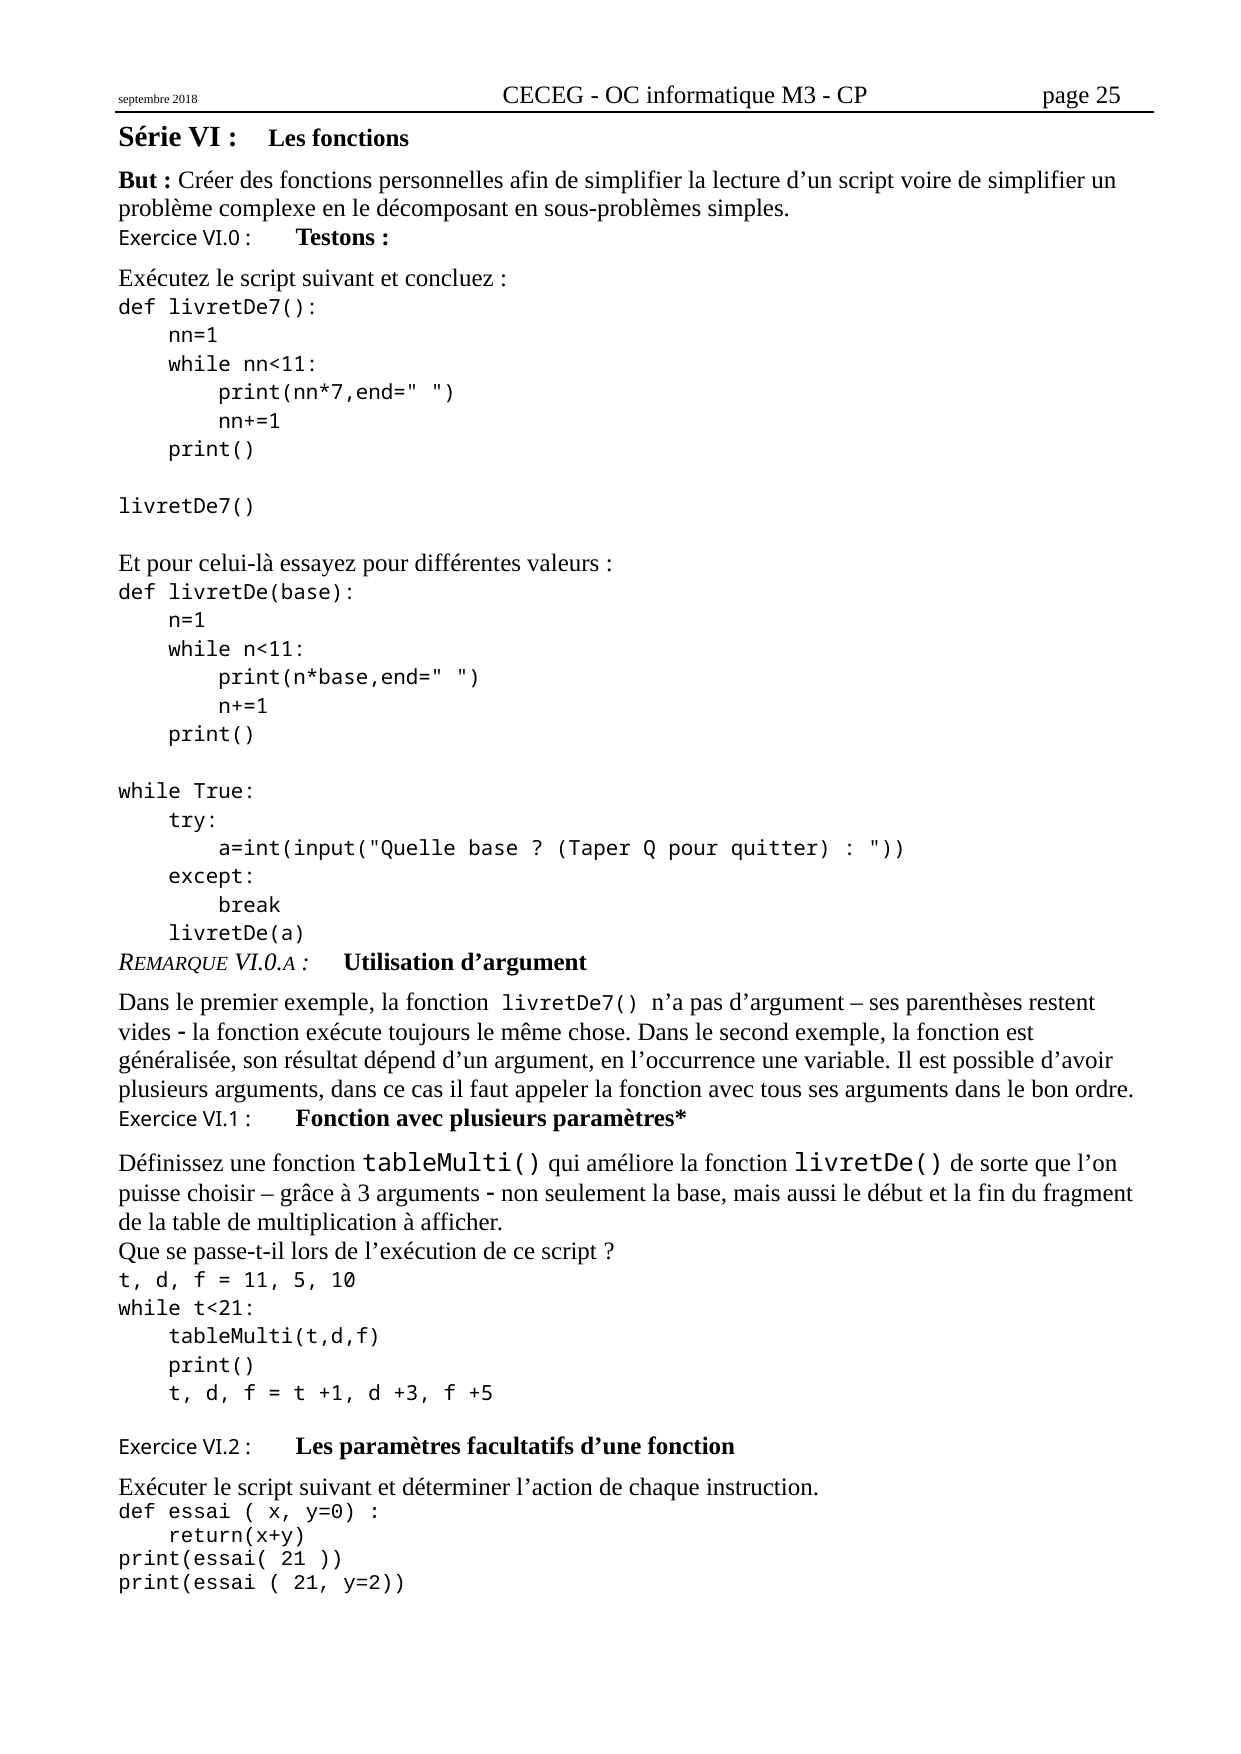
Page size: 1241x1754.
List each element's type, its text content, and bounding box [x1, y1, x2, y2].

text n=1 [118, 606, 1152, 634]
text nn=1 [118, 321, 1152, 349]
text print(nn*7,end=" ") [118, 377, 1152, 406]
text def livretDe(base): [118, 577, 1152, 606]
text t, d, f = t +1, d +3, f +5 [118, 1378, 1152, 1407]
text Exécutez le script suivant et concluez : [118, 263, 1152, 292]
text livretDe(a) [118, 918, 1152, 947]
text while nn<11: [118, 349, 1152, 377]
text return(x+y) [118, 1524, 1152, 1548]
text def livretDe7(): [118, 292, 1152, 321]
text except: [118, 862, 1152, 890]
list Testons : [118, 222, 1152, 252]
text Exécuter le script suivant et déterminer l’action de chaque instruction. [118, 1472, 1152, 1501]
text n+=1 [118, 691, 1152, 719]
text print() [118, 434, 1152, 463]
text t, d, f = 11, 5, 10 [118, 1265, 1152, 1293]
list Les paramètres facultatifs d’une fonction [118, 1431, 1152, 1460]
text Définissez une fonction tableMulti() qui améliore la fonction livretDe() de sorte que l’on puisse choisir – grâce à 3 arguments - non seulement la base, mais aussi le début et la fin du fragment de la table de multiplication à afficher. [118, 1144, 1152, 1236]
list Les fonctions [118, 119, 1152, 153]
list Fonction avec plusieurs paramètres* [118, 1103, 1152, 1133]
text nn+=1 [118, 406, 1152, 434]
text try: [118, 805, 1152, 833]
text tableMulti(t,d,f) [118, 1322, 1152, 1350]
text print(essai ( 21, y=2)) [118, 1572, 1152, 1596]
text print(essai( 21 )) [118, 1548, 1152, 1572]
text while True: [118, 776, 1152, 805]
text Et pour celui-là essayez pour différentes valeurs : [118, 548, 1152, 577]
text print() [118, 1350, 1152, 1378]
text But : Créer des fonctions personnelles afin de simplifier la lecture d’un script voire de simplifier un problème complexe en le décomposant en sous-problèmes simples. [118, 165, 1152, 222]
text Dans le premier exemple, la fonction livretDe7() n’a pas d’argument – ses parenthèses restent vides - la fonction exécute toujours le même chose. Dans le second exemple, la fonction est généralisée, son résultat dépend d’un argument, en l’occurrence une variable. Il est possible d’avoir plusieurs arguments, dans ce cas il faut appeler la fonction avec tous ses arguments dans le bon ordre. [118, 987, 1152, 1103]
text print(n*base,end=" ") [118, 662, 1152, 691]
text Que se passe-t-il lors de l’exécution de ce script ? [118, 1236, 1152, 1265]
text while n<11: [118, 634, 1152, 662]
text def essai ( x, y=0) : [118, 1501, 1152, 1524]
text break [118, 890, 1152, 918]
text while t<21: [118, 1293, 1152, 1322]
text a=int(input("Quelle base ? (Taper Q pour quitter) : ")) [118, 833, 1152, 862]
list Utilisation d’argument [118, 947, 1152, 976]
text livretDe7() [118, 491, 1152, 520]
text print() [118, 719, 1152, 748]
